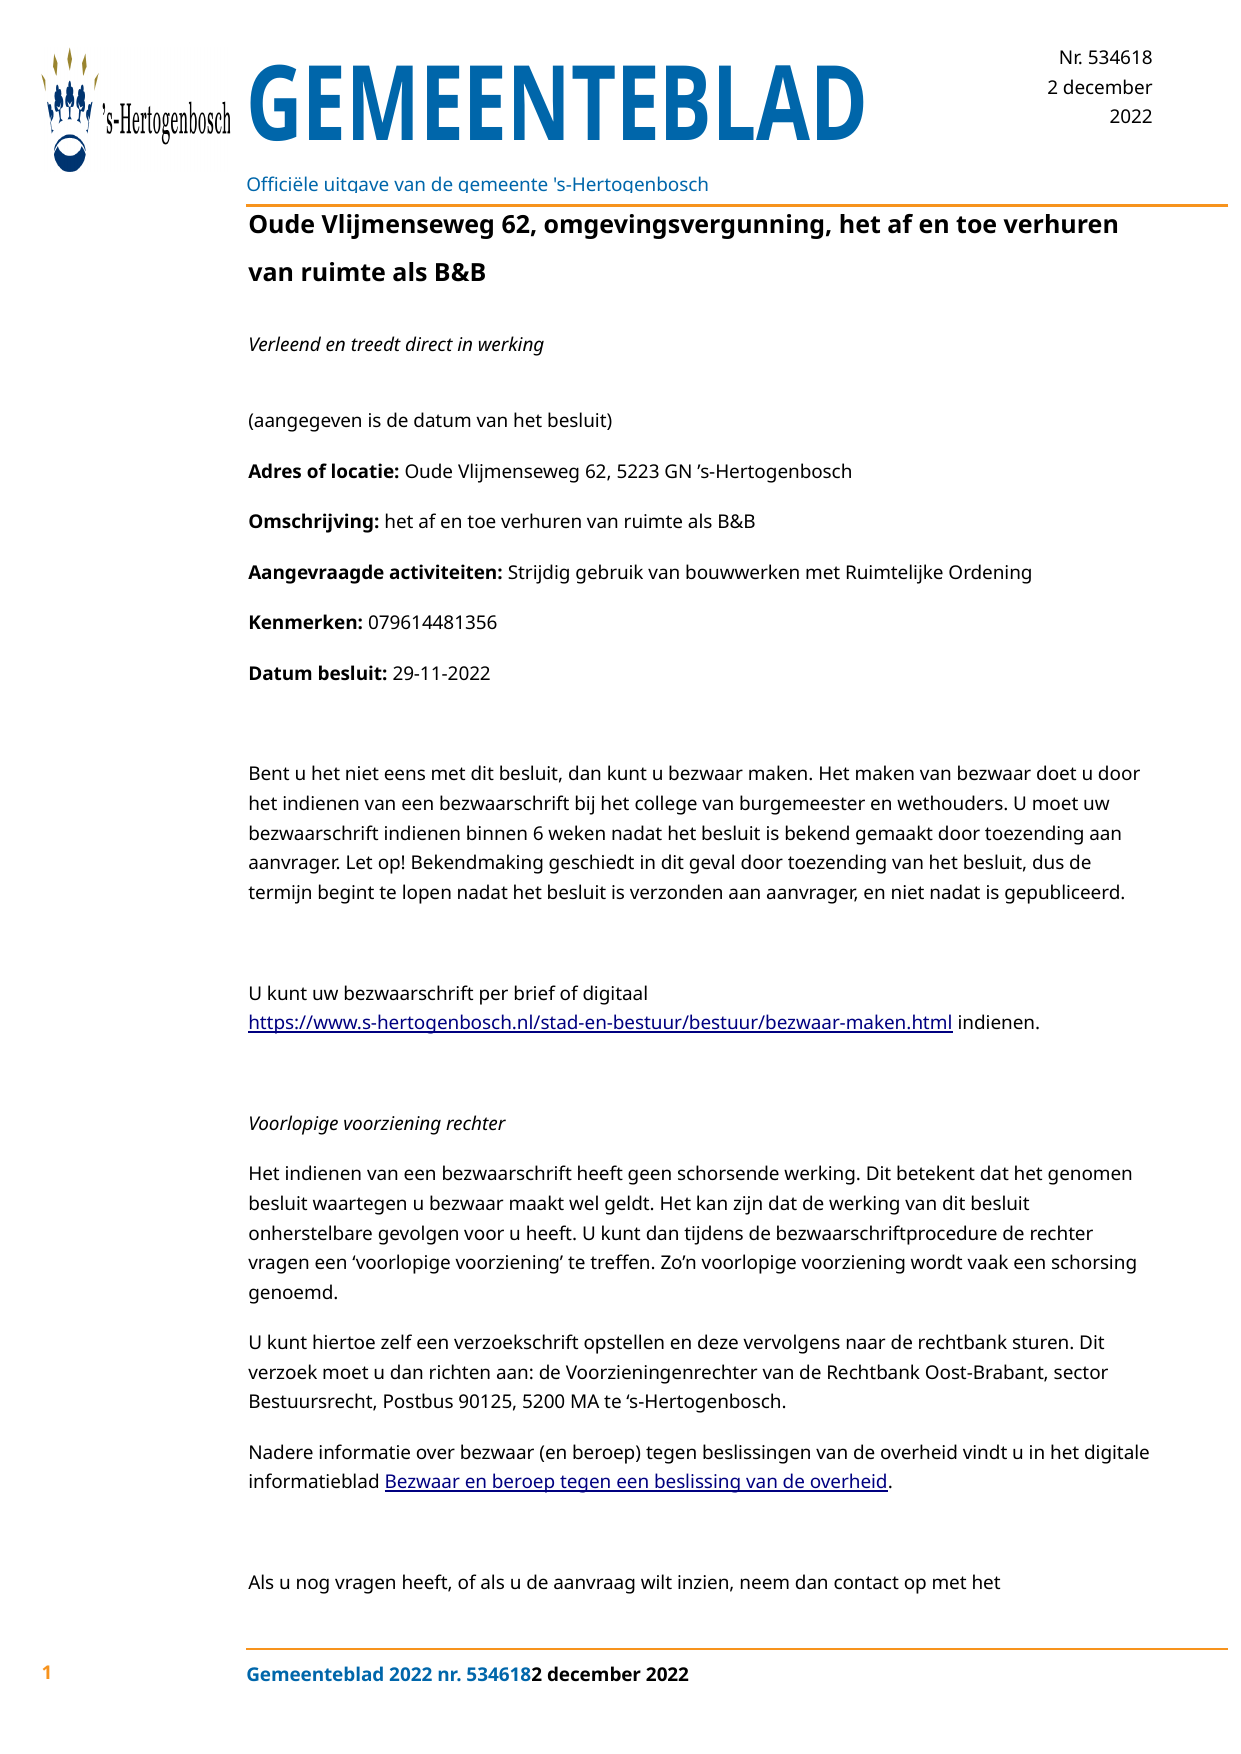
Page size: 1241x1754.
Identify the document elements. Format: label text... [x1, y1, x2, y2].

text Nadere informatie over bezwaar (en beroep) tegen beslissingen van de overheid vindt u in het digitale informatieblad Bezwaar en beroep tegen een beslissing van de overheid. [248, 1439, 1152, 1494]
text U kunt hiertoe zelf een verzoekschrift opstellen en deze vervolgens naar de rechtbank sturen. Dit verzoek moet u dan richten aan: de Voorzieningenrechter van de Rechtbank Oost-Brabant, sector Bestuursrecht, Postbus 90125, 5200 MA te ‘s-Hertogenbosch. [248, 1329, 1152, 1414]
picture [41, 47, 231, 172]
text Het indienen van een bezwaarschrift heeft geen schorsende werking. Dit betekent dat het genomen besluit waartegen u bezwaar maakt wel geldt. Het kan zijn dat de werking van dit besluit onherstelbare gevolgen voor u heeft. U kunt dan tijdens de bezwaarschriftprocedure de rechter vragen een ‘voorlopige voorziening’ te treffen. Zo’n voorlopige voorziening wordt vaak een schorsing genoemd. [248, 1161, 1152, 1304]
text U kunt uw bezwaarschrift per brief of digitaal https://www.s-hertogenbosch.nl/stad-en-bestuur/bestuur/bezwaar-maken.html indienen. [248, 980, 1152, 1035]
text Bent u het niet eens met dit besluit, dan kunt u bezwaar maken. Het maken van bezwaar doet u door het indienen van een bezwaarschrift bij het college van burgemeester en wethouders. U moet uw bezwaarschrift indienen binnen 6 weken nadat het besluit is bekend gemaakt door toezending aan aanvrager. Let op! Bekendmaking geschiedt in dit geval door toezending van het besluit, dus de termijn begint te lopen nadat het besluit is verzonden aan aanvrager, en niet nadat is gepubliceerd. [248, 761, 1152, 904]
text Verleend en treedt direct in werking [248, 331, 1152, 357]
text Aangevraagde activiteiten: Strijdig gebruik van bouwwerken met Ruimtelijke Ordening [248, 559, 1152, 584]
text Voorlopige voorziening rechter [248, 1110, 1152, 1136]
text Als u nog vragen heeft, of als u de aanvraag wilt inzien, neem dan contact op met het [248, 1569, 1152, 1595]
text Kenmerken: 079614481356 [248, 609, 1152, 635]
text Adres of locatie: Oude Vlijmenseweg 62, 5223 GN ’s-Hertogenbosch [248, 458, 1152, 484]
text Oude Vlijmenseweg 62, omgevingsvergunning, het af en toe verhuren van ruimte als B&B [248, 207, 1152, 288]
text Omschrijving: het af en toe verhuren van ruimte als B&B [248, 508, 1152, 534]
text (aangegeven is de datum van het besluit) [248, 408, 1152, 433]
text Datum besluit: 29-11-2022 [248, 660, 1152, 685]
